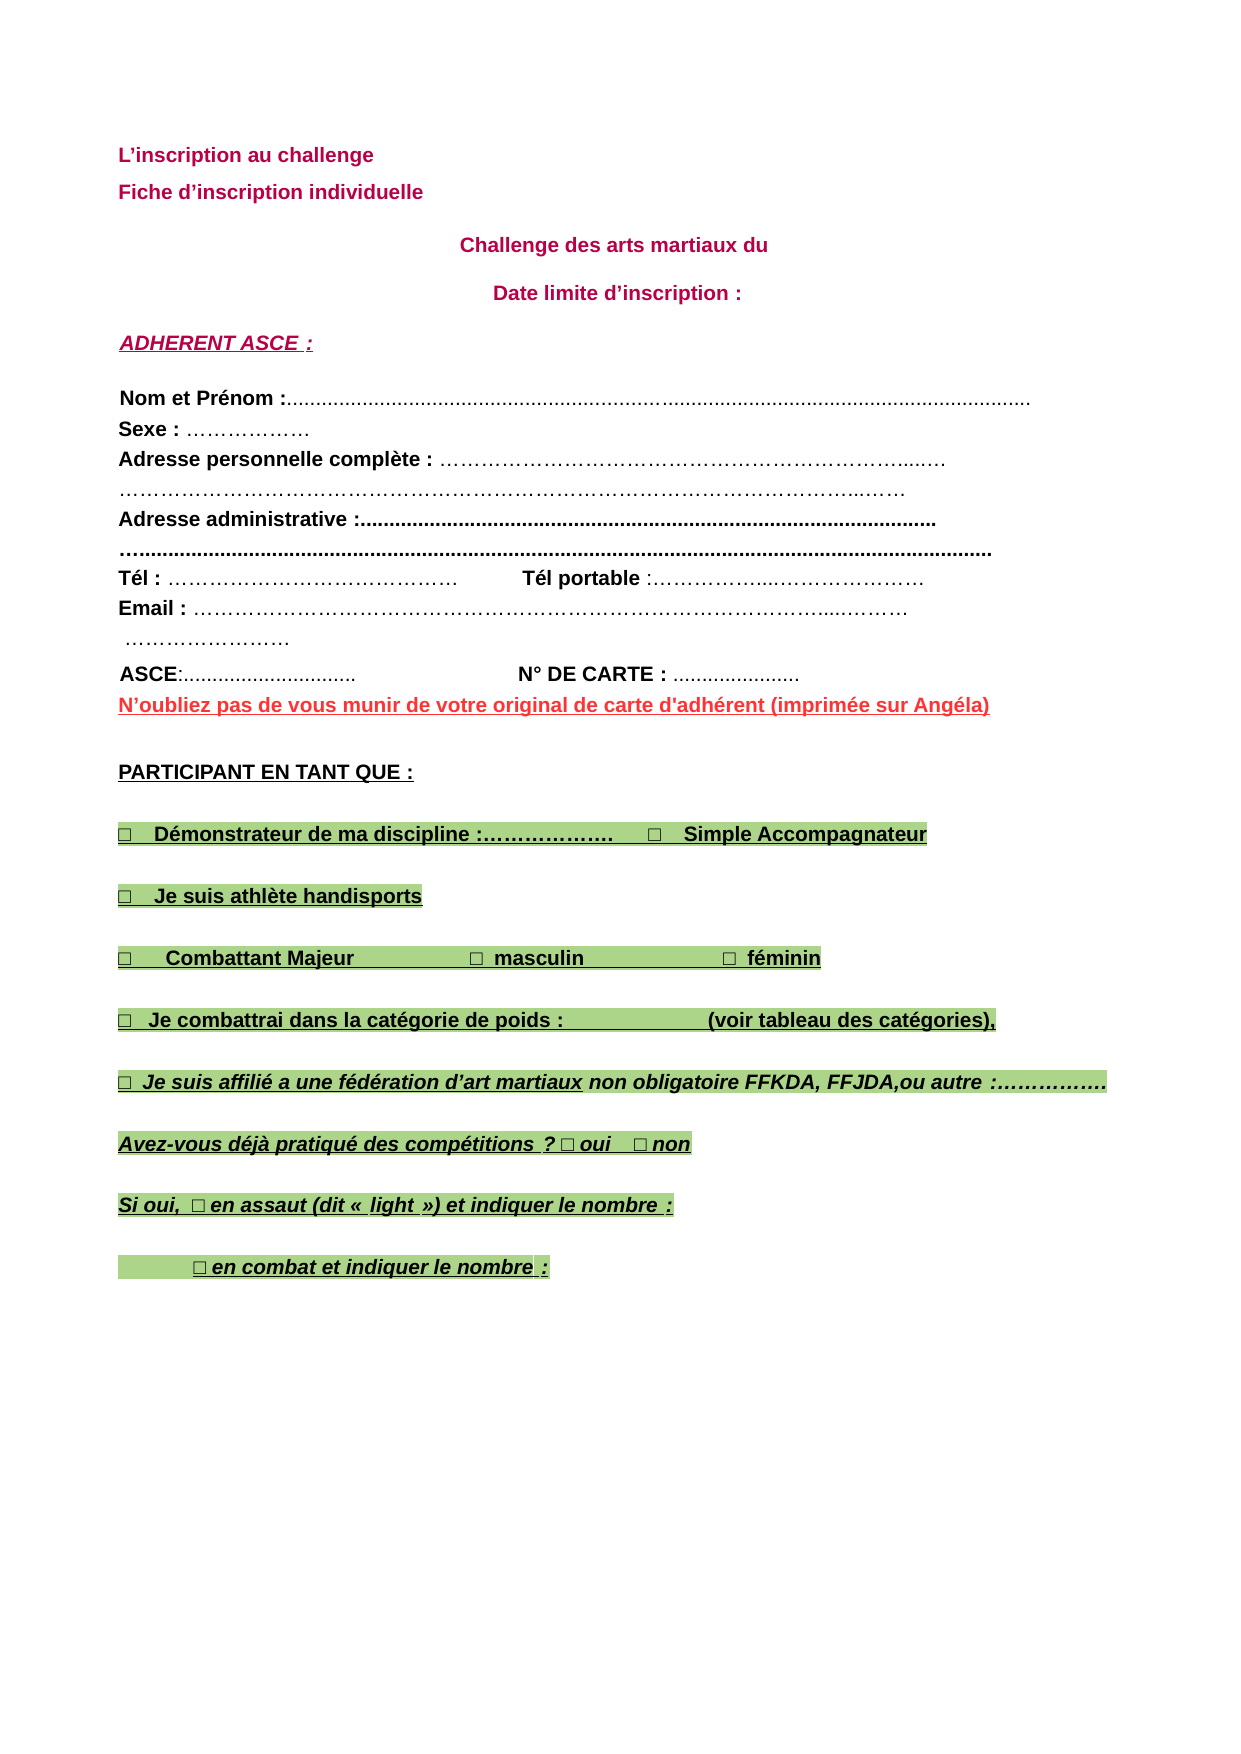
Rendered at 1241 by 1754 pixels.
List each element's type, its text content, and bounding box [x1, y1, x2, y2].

subtitle L’inscription au challenge [118, 143, 1122, 167]
text Adresse personnelle complète : ………………………………………………………….....… [118, 447, 1122, 471]
text □ Combattant Majeur □ masculin □ féminin [118, 945, 1122, 970]
text N’oubliez pas de vous munir de votre original de carte d'adhérent (imprimée sur Angéla) [118, 693, 1122, 717]
subtitle Challenge des arts martiaux du [112, 233, 1122, 257]
text □ Je suis athlète handisports [118, 883, 1122, 908]
text PARTICIPANT EN TANT QUE : [118, 760, 1122, 785]
text □ Démonstrateur de ma discipline :………………. □ Simple Accompagnateur [118, 822, 1122, 847]
text ADHERENT ASCE : [118, 330, 1122, 355]
text Nom et Prénom : ................................................................ [118, 386, 1122, 411]
text Adresse administrative :.................................................................................................... [118, 506, 1122, 530]
text Email : ……………………………………………………………………………….....……… [118, 596, 1122, 620]
text ……………………………………………………………………………………………...…… [118, 477, 1122, 501]
text Tél : …………………………………… Tél portable :……………....………………… [118, 566, 1122, 590]
text Si oui, □ en assaut (dit « light ») et indiquer le nombre : [118, 1193, 1122, 1218]
text ….................................................................................................................................................... [118, 536, 1122, 560]
subtitle Fiche d’inscription individuelle [118, 179, 1122, 203]
text □ en combat et indiquer le nombre : [118, 1255, 1122, 1280]
text ASCE:.............................. N° DE CARTE : ...................... [118, 662, 1122, 687]
text □ Je suis affilié a une fédération d’art martiaux non obligatoire FFKDA, FFJDA,ou autre :……………. [118, 1069, 1122, 1094]
text …………………… [118, 626, 1122, 650]
text Date limite d’inscription : [118, 281, 1122, 305]
text □ Je combattrai dans la catégorie de poids : (voir tableau des catégories), [118, 1007, 1122, 1032]
text Sexe : ……………… [118, 417, 1146, 441]
text Avez-vous déjà pratiqué des compétitions ? □ oui □ non [118, 1131, 1122, 1156]
